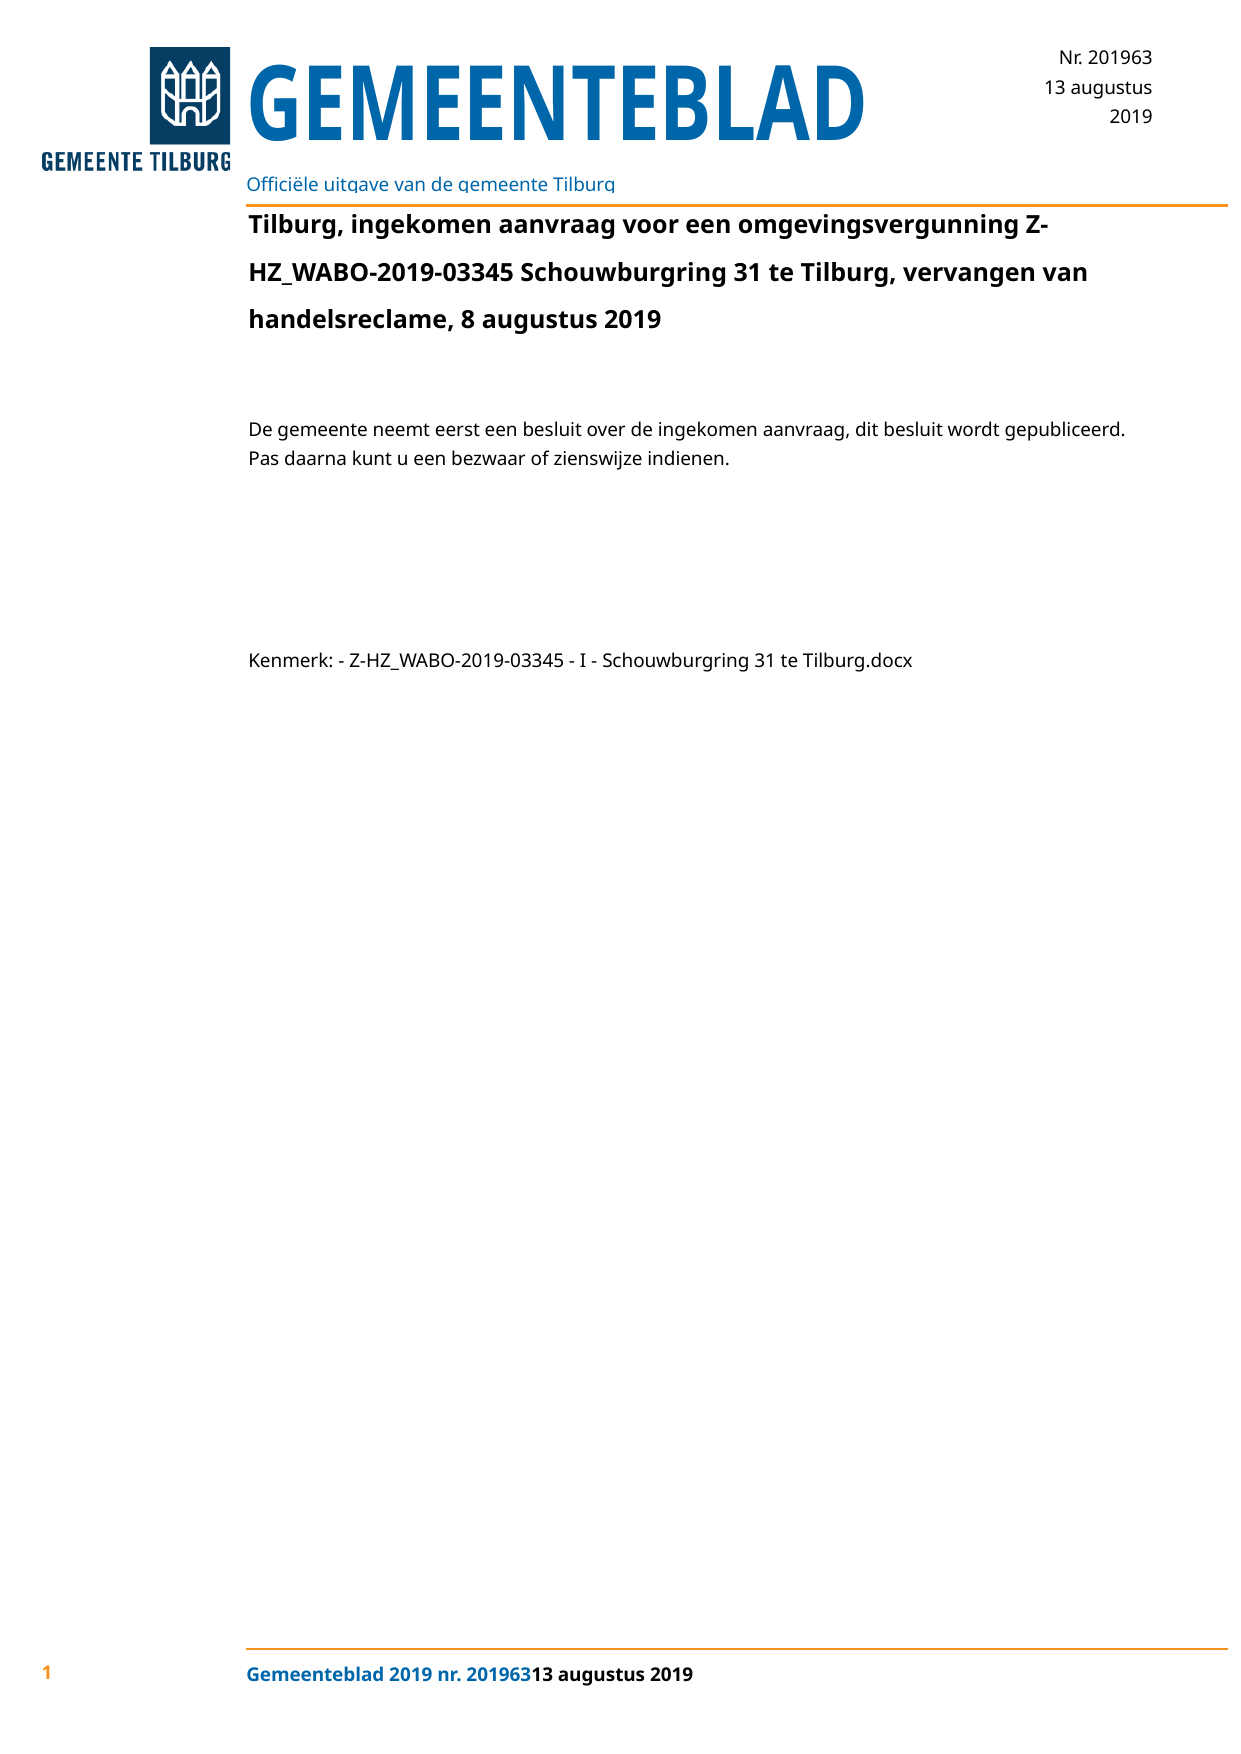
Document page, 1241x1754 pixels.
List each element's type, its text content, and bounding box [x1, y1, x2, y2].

text Tilburg, ingekomen aanvraag voor een omgevingsvergunning Z-HZ_WABO-2019-03345 Schouwburgring 31 te Tilburg, vervangen van handelsreclame, 8 augustus 2019 [248, 207, 1152, 336]
picture [41, 47, 231, 172]
text Kenmerk: - Z-HZ_WABO-2019-03345 - I - Schouwburgring 31 te Tilburg.docx [248, 647, 1152, 673]
text De gemeente neemt eerst een besluit over de ingekomen aanvraag, dit besluit wordt gepubliceerd. Pas daarna kunt u een bezwaar of zienswijze indienen. [248, 416, 1152, 471]
